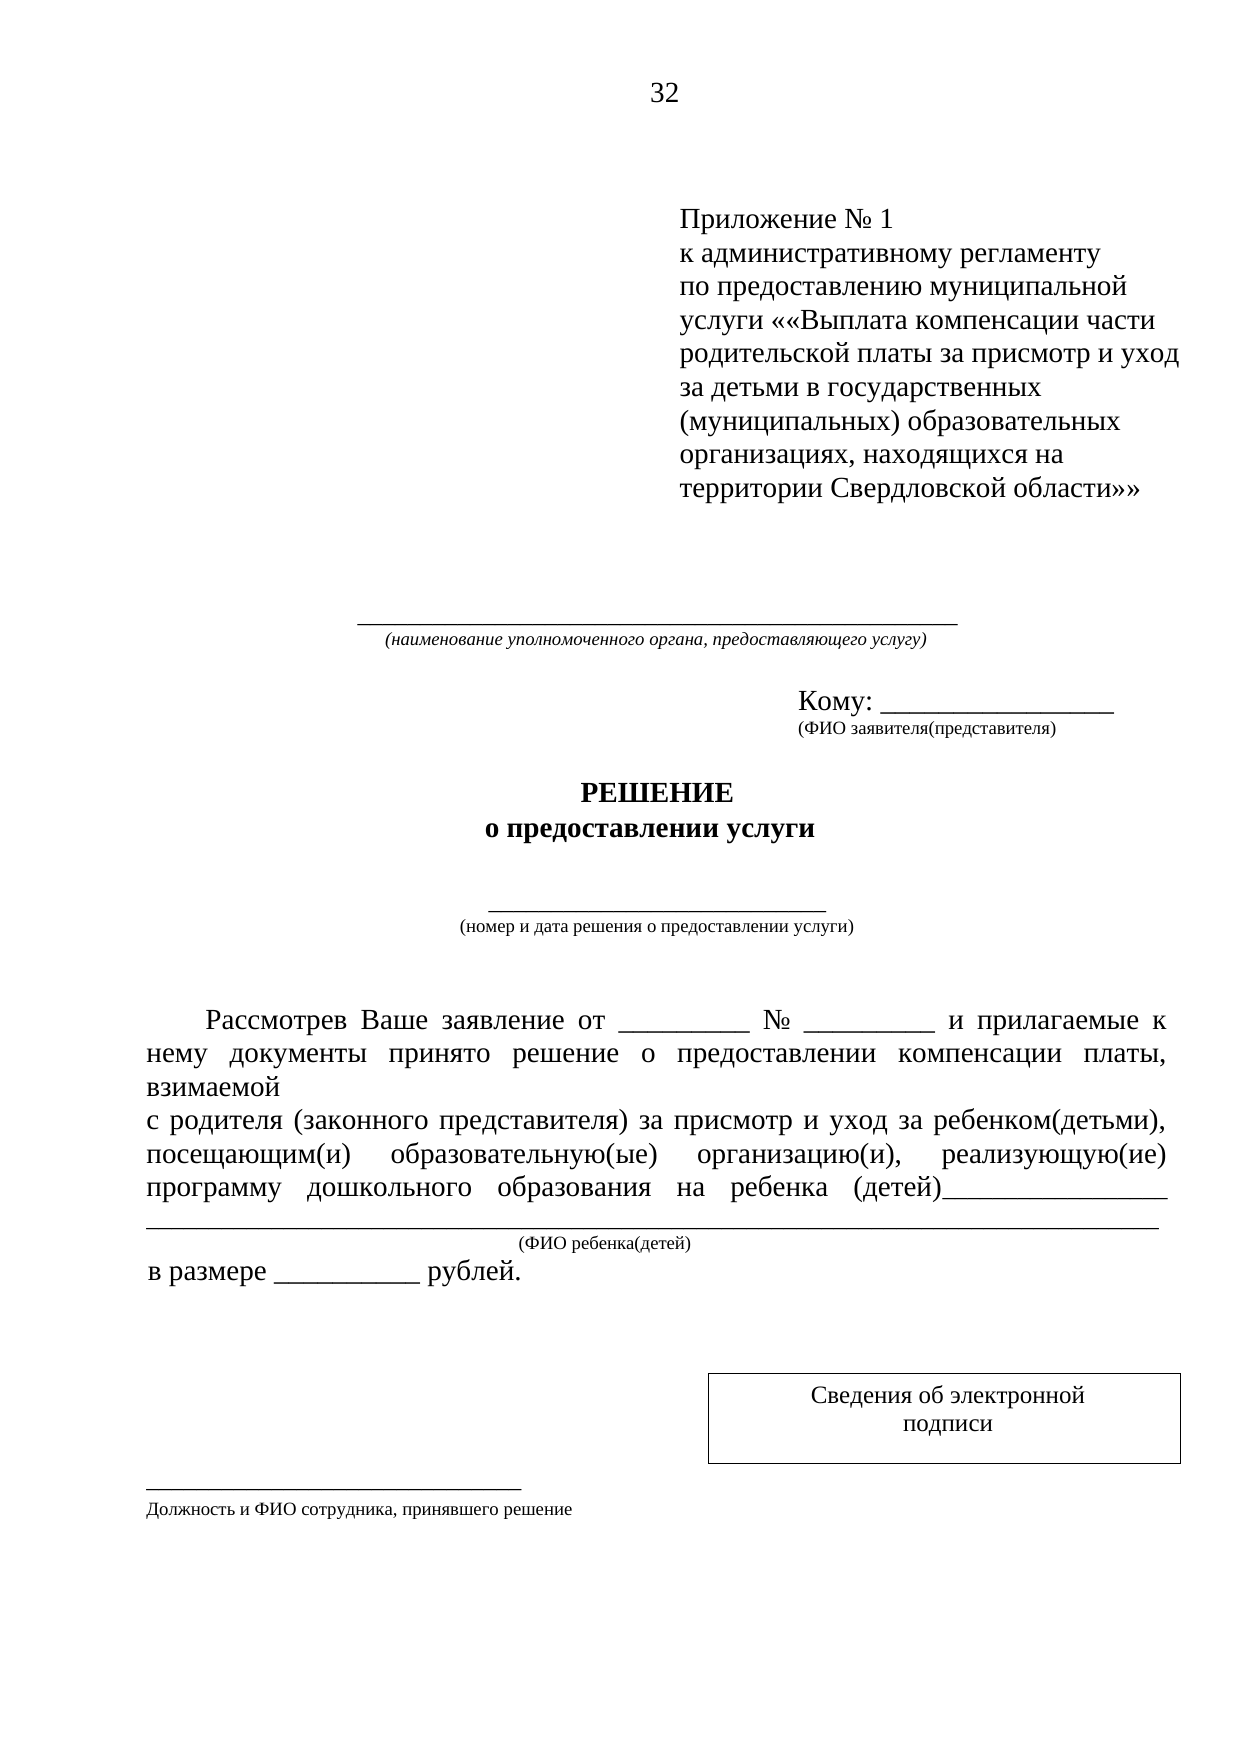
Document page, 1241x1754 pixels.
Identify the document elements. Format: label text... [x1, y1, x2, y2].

text ________________________________________________ [148, 599, 1167, 628]
text Должность и ФИО сотрудника, принявшего решение [146, 1498, 1110, 1519]
text Кому: ________________ [146, 683, 1181, 717]
text по предоставлению муниципальной услуги ««Выплата компенсации части родительской платы за присмотр и уход за детьми в государственных (муниципальных) образовательных организациях, находящихся на территории Свердловской области»» [679, 268, 1181, 503]
text РЕШЕНИЕ [158, 775, 1156, 808]
text о предоставлении услуги [158, 810, 1156, 843]
text (номер и дата решения о предоставлении услуги) [148, 915, 1166, 937]
table_header Сведения об электронной подписи [709, 1374, 1180, 1463]
text (ФИО заявителя(представителя) [798, 717, 1181, 739]
text ___________________________ [148, 886, 1166, 915]
text (наименование уполномоченного органа, предоставляющего услугу) [192, 628, 1122, 650]
text (ФИО ребенка(детей) [146, 1232, 725, 1253]
text ______________________________ [146, 1464, 1110, 1492]
text к административному регламенту [148, 235, 1181, 268]
text Рассмотрев Ваше заявление от _________ № _________ и прилагаемые к нему документы принято решение о предоставлении компенсации платы, взимаемой с родителя (законного представителя) за присмотр и уход за ребенком(детьми), посещающим(и) образовательную(ые) организацию(и), реализующую(ие) программу дошкольного образования на ребенка (детей)__________________ _________________________________________________________________________________ [146, 1002, 1167, 1232]
text Приложение № 1 [148, 201, 1181, 235]
text в размере __________ рублей. [148, 1253, 725, 1287]
